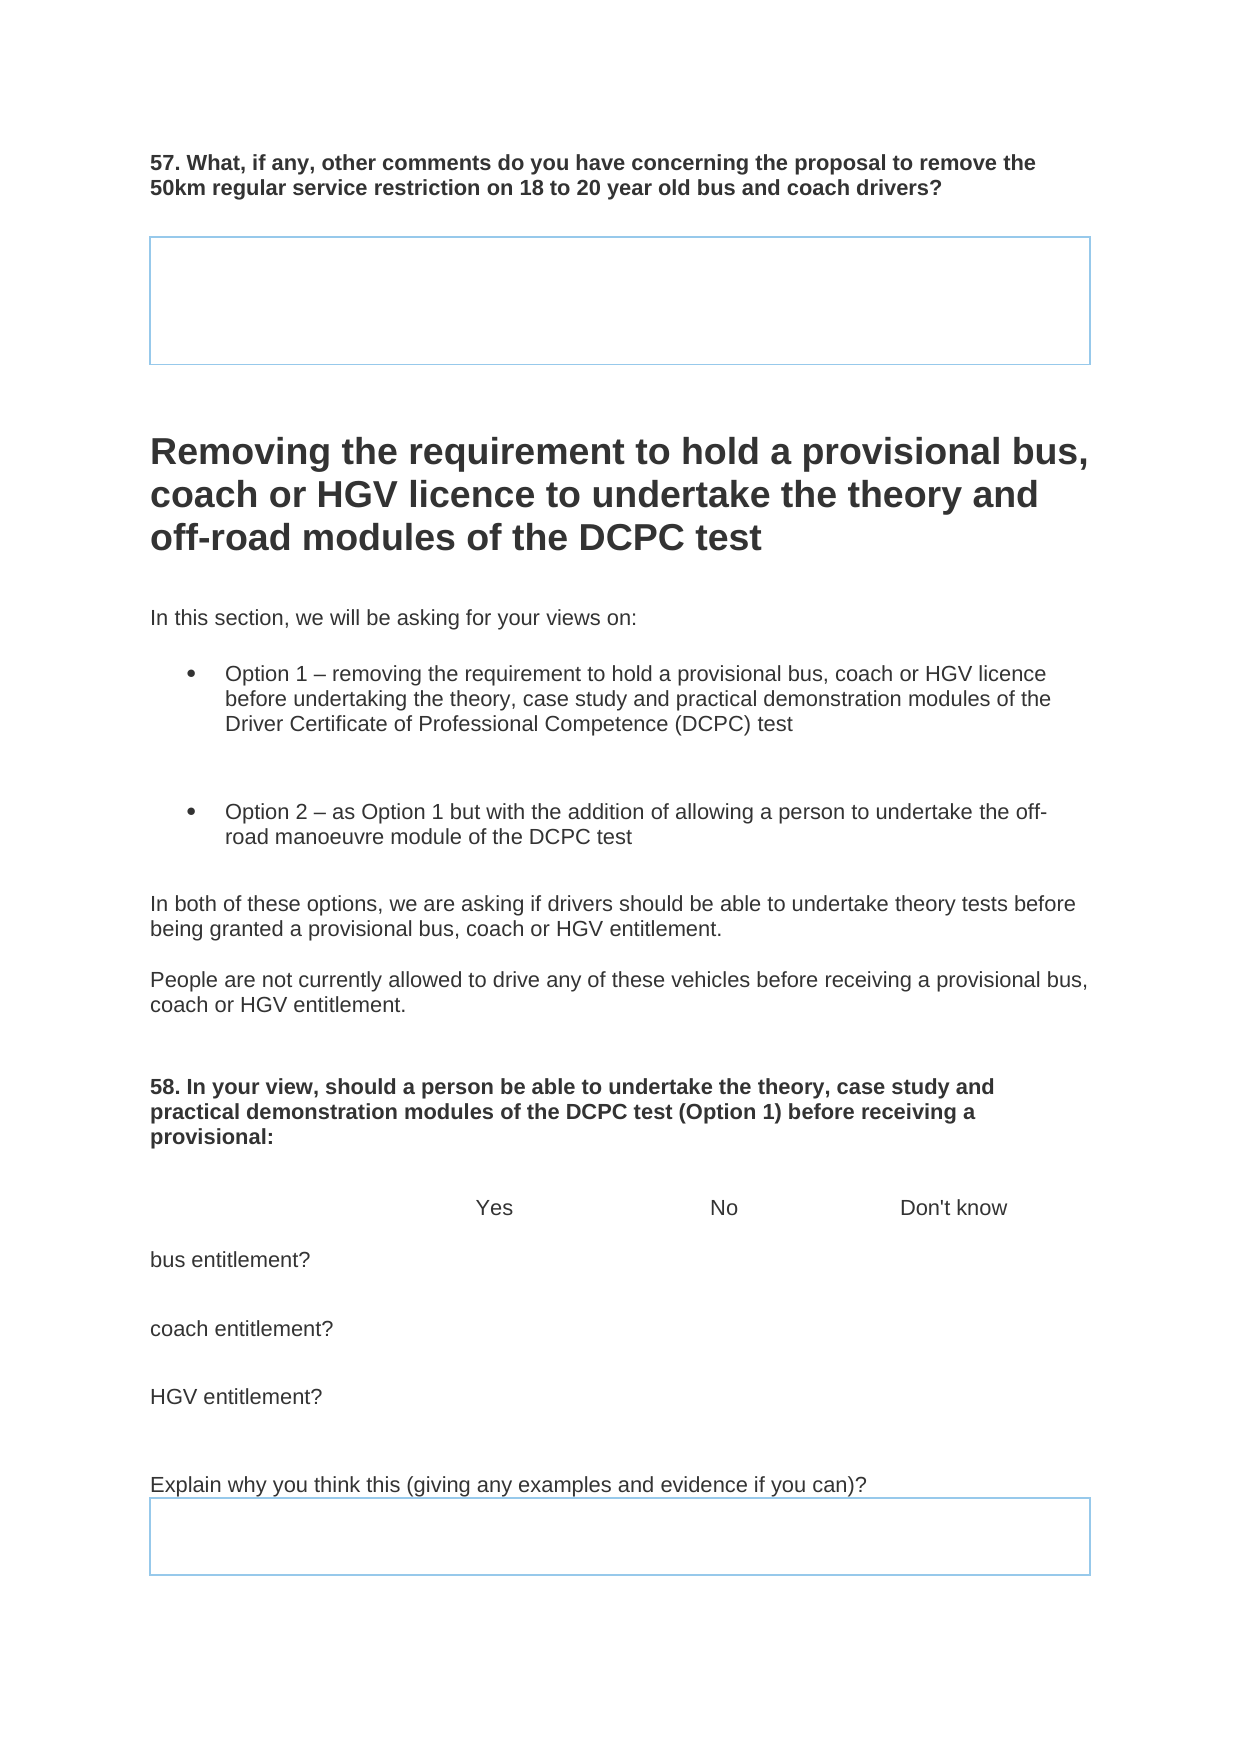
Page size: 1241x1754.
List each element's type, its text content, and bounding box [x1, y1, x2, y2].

table_header Yes [380, 1185, 609, 1220]
text In both of these options, we are asking if drivers should be able to undertake theory tests before being granted a provisional bus, coach or HGV entitlement. People are not currently allowed to drive any of these vehicles before receiving a provisional bus, coach or HGV entitlement. [150, 891, 1090, 1042]
table_header Option 1 – removing the requirement to hold a provisional bus, coach or HGV licence before undertaking the theory, case study and practical demonstration modules of the Driver Certificate of Professional Competence (DCPC) test [150, 630, 1090, 768]
text Removing the requirement to hold a provisional bus, coach or HGV licence to undertake the theory and off-road modules of the DCPC test [150, 429, 1090, 558]
table_cell [609, 1220, 839, 1289]
table_header [151, 1499, 1089, 1574]
text In this section, we will be asking for your views on: [150, 604, 1090, 629]
text Explain why you think this (giving any examples and evidence if you can)? [150, 1472, 1090, 1497]
table_cell [380, 1289, 609, 1357]
table_header Don't know [839, 1185, 1068, 1220]
table_cell [609, 1357, 839, 1426]
table_cell [380, 1357, 609, 1426]
table_cell [380, 1220, 609, 1289]
table_cell [839, 1220, 1068, 1289]
table_cell Option 2 – as Option 1 but with the addition of allowing a person to undertake the off-road manoeuvre module of the DCPC test [150, 768, 1090, 881]
table_cell [839, 1357, 1068, 1426]
table_cell bus entitlement? [150, 1220, 379, 1289]
table_cell [609, 1289, 839, 1357]
table_cell [839, 1289, 1068, 1357]
subtitle 57. What, if any, other comments do you have concerning the proposal to remove the 50km regular service restriction on 18 to 20 year old bus and coach drivers? [150, 150, 1090, 200]
table_header [150, 1185, 379, 1220]
table_header No [609, 1185, 839, 1220]
table_cell HGV entitlement? [150, 1357, 379, 1426]
table_cell coach entitlement? [150, 1289, 379, 1357]
subtitle 58. In your view, should a person be able to undertake the theory, case study and practical demonstration modules of the DCPC test (Option 1) before receiving a provisional: [150, 1073, 1090, 1149]
table_header [151, 238, 1089, 363]
